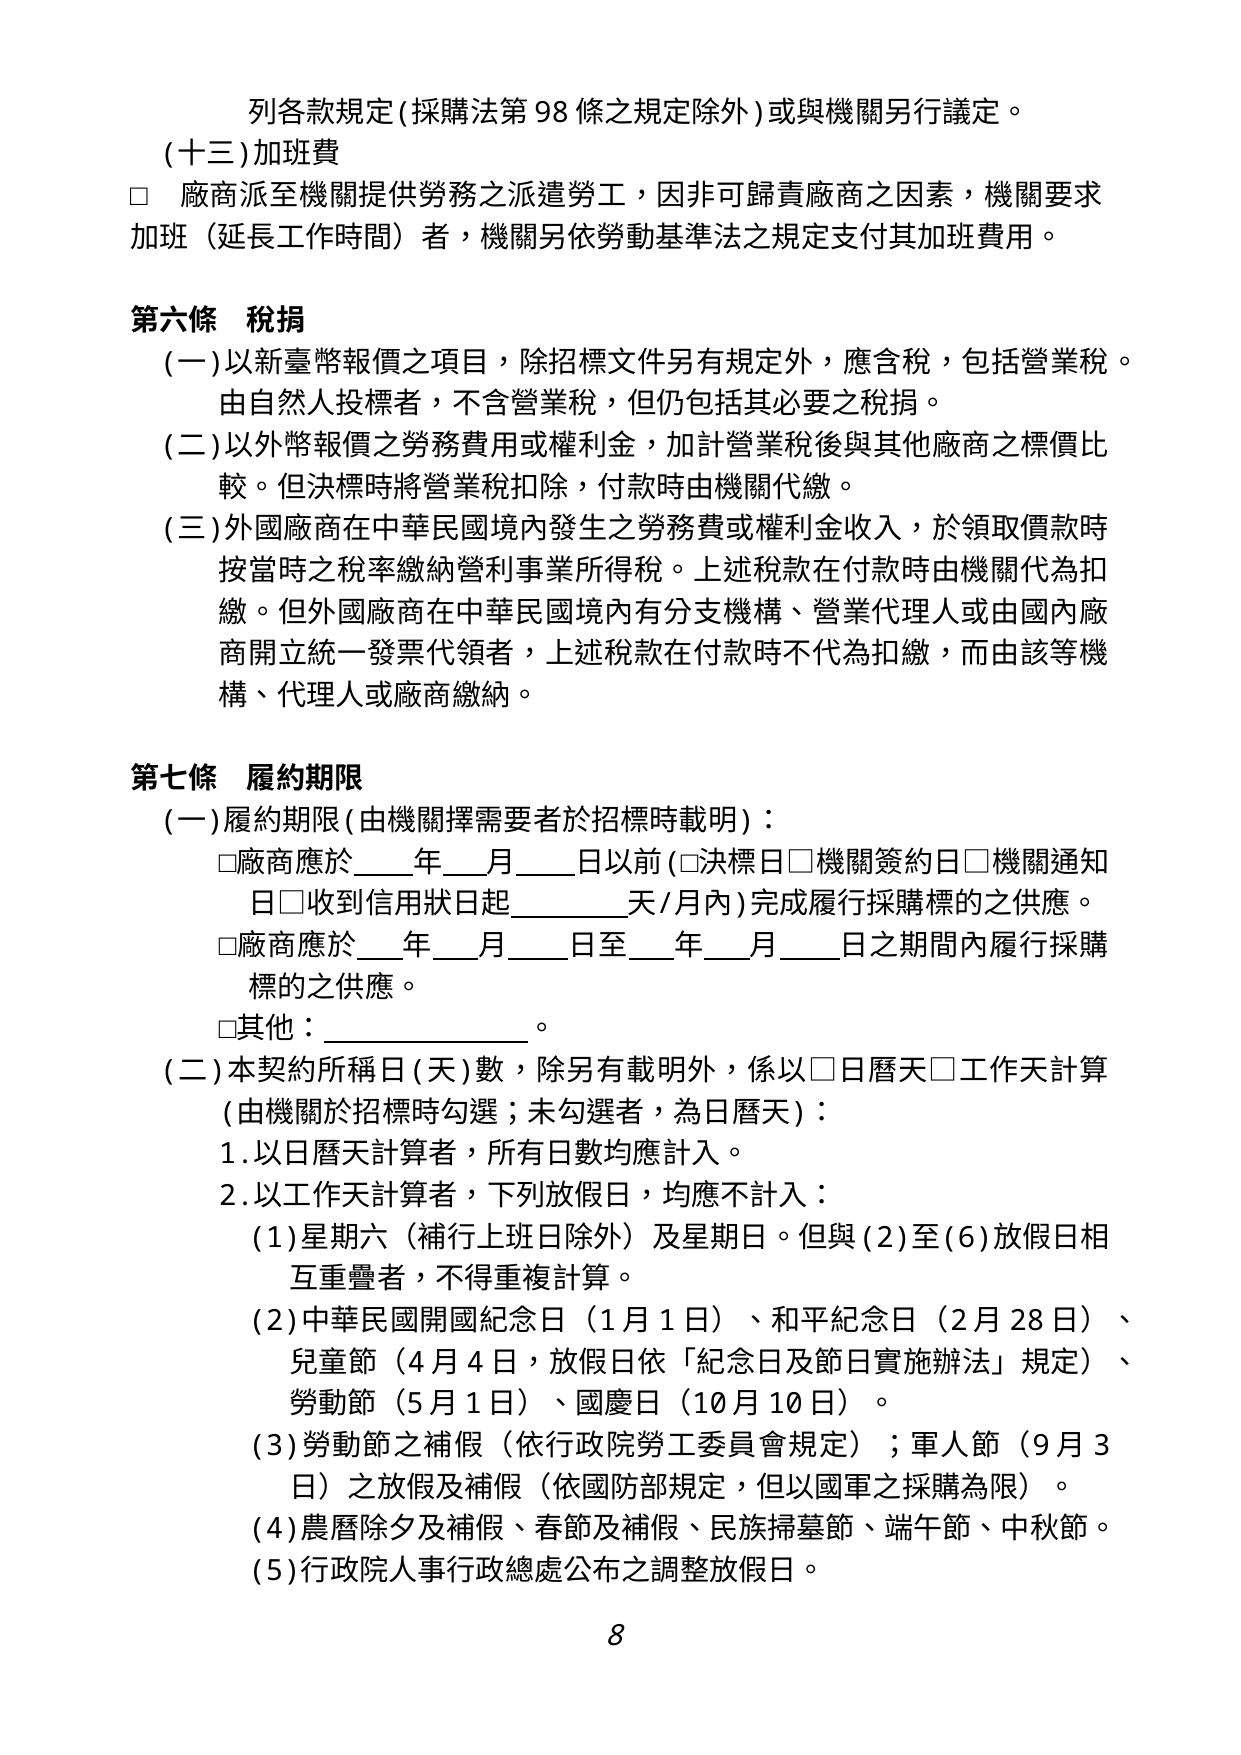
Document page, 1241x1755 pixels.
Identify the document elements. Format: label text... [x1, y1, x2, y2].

text (5)行政院人事行政總處公布之調整放假日。 [248, 1547, 1110, 1589]
text 1.以日曆天計算者，所有日數均應計入。 [218, 1130, 1110, 1172]
text 第七條 履約期限 [130, 755, 1110, 797]
text (3)勞動節之補假（依行政院勞工委員會規定）；軍人節（9月3日）之放假及補假（依國防部規定，但以國軍之採購為限）。 [248, 1422, 1110, 1505]
text (三)外國廠商在中華民國境內發生之勞務費或權利金收入，於領取價款時按當時之稅率繳納營利事業所得稅。上述稅款在付款時由機關代為扣繳。但外國廠商在中華民國境內有分支機構、營業代理人或由國內廠商開立統一發票代領者，上述稅款在付款時不代為扣繳，而由該等機構、代理人或廠商繳納。 [159, 505, 1110, 714]
text □廠商應於 年 月 日至 年 月 日之期間內履行採購標的之供應。 [218, 922, 1110, 1005]
text (2)中華民國開國紀念日（1月1日）、和平紀念日（2月28日）、兒童節（4月4日，放假日依「紀念日及節日實施辦法」規定）、勞動節（5月1日）、國慶日（10月10日）。 [248, 1297, 1110, 1422]
text (二)本契約所稱日(天)數，除另有載明外，係以□日曆天□工作天計算(由機關於招標時勾選；未勾選者，為日曆天)： [159, 1047, 1110, 1130]
text 列各款規定(採購法第98條之規定除外)或與機關另行議定。 [159, 89, 1104, 130]
text 2.以工作天計算者，下列放假日，均應不計入： [218, 1172, 1110, 1214]
text (十三)加班費 [159, 130, 1104, 172]
text (二)以外幣報價之勞務費用或權利金，加計營業稅後與其他廠商之標價比較。但決標時將營業稅扣除，付款時由機關代繳。 [159, 422, 1110, 505]
text □其他： 。 [218, 1005, 1110, 1047]
list 廠商派至機關提供勞務之派遣勞工，因非可歸責廠商之因素，機關要求加班（延長工作時間）者，機關另依勞動基準法之規定支付其加班費用。 [130, 172, 1104, 255]
text (一)履約期限(由機關擇需要者於招標時載明)： [159, 797, 1110, 839]
text 第六條 稅捐 [130, 297, 1110, 339]
text (1)星期六（補行上班日除外）及星期日。但與(2)至(6)放假日相互重疊者，不得重複計算。 [248, 1214, 1110, 1297]
text □廠商應於 年 月 日以前(□決標日□機關簽約日□機關通知日□收到信用狀日起 天/月內)完成履行採購標的之供應。 [218, 839, 1110, 922]
text (一)以新臺幣報價之項目，除招標文件另有規定外，應含稅，包括營業稅。由自然人投標者，不含營業稅，但仍包括其必要之稅捐。 [159, 339, 1110, 422]
text (4)農曆除夕及補假、春節及補假、民族掃墓節、端午節、中秋節。 [248, 1505, 1110, 1547]
